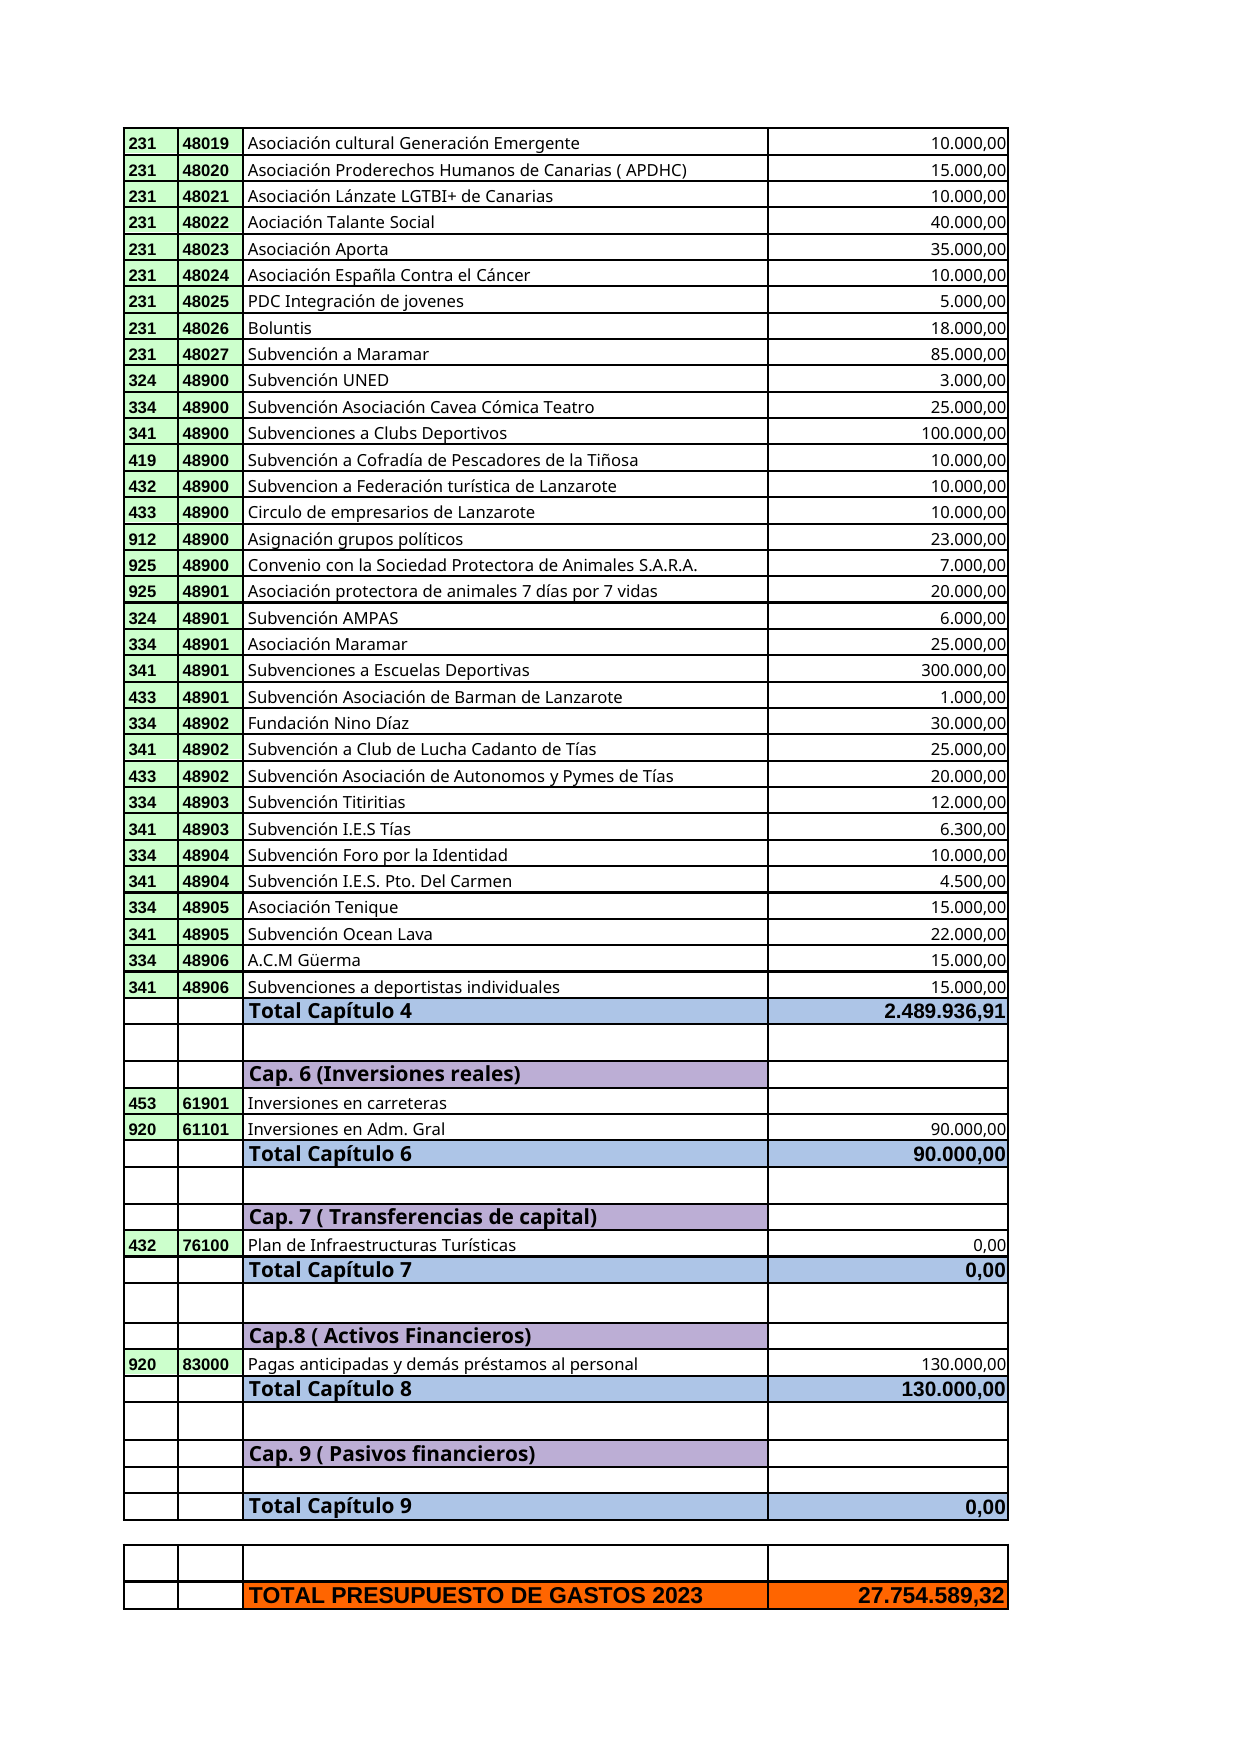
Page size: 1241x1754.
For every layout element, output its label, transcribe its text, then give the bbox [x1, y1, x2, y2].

table_cell Aociación Talante Social [244, 208, 767, 232]
table_cell 48905 [179, 920, 242, 944]
table_cell Subvenciones a Clubs Deportivos [244, 419, 767, 443]
table_cell [125, 1377, 177, 1401]
table_cell 48903 [179, 788, 242, 812]
table_cell 61901 [179, 1089, 242, 1113]
table_cell Subvención Foro por la Identidad [244, 841, 767, 865]
table_cell Asociación Tenique [244, 894, 767, 918]
table_cell 3.000,00 [769, 366, 1007, 391]
table_cell 10.000,00 [769, 841, 1007, 865]
table_cell 231 [125, 156, 177, 180]
table_cell 334 [125, 393, 177, 417]
table_cell [769, 1205, 1007, 1229]
table_cell Total Capítulo 7 [244, 1258, 767, 1282]
table_cell 433 [125, 762, 177, 786]
table_cell 48906 [179, 946, 242, 970]
table_cell [125, 1284, 177, 1322]
table_cell Cap. 6 (Inversiones reales) [244, 1062, 767, 1087]
table_cell [244, 1468, 767, 1492]
table_cell Fundación Nino Díaz [244, 709, 767, 733]
table_cell 324 [125, 366, 177, 391]
table_cell 334 [125, 630, 177, 654]
table_cell 341 [125, 973, 177, 997]
table_cell [769, 1441, 1007, 1466]
table_cell Subvención I.E.S Tías [244, 814, 767, 839]
table_cell [179, 1025, 242, 1060]
table_cell Pagas anticipadas y demás préstamos al personal [244, 1350, 767, 1374]
table_cell 48900 [179, 551, 242, 575]
table_cell 6.300,00 [769, 814, 1007, 839]
table_cell 90.000,00 [769, 1115, 1007, 1139]
table_cell 48025 [179, 287, 242, 312]
table_cell [244, 1025, 767, 1060]
table_cell 334 [125, 788, 177, 812]
table_cell 83000 [179, 1350, 242, 1374]
table_cell 15.000,00 [769, 894, 1007, 918]
table_cell 334 [125, 946, 177, 970]
table_cell [179, 1583, 242, 1608]
table_header [244, 1546, 767, 1580]
table_cell [179, 1324, 242, 1348]
table_cell Total Capítulo 6 [244, 1141, 767, 1166]
table_cell 231 [125, 261, 177, 285]
table_cell 25.000,00 [769, 630, 1007, 654]
table_cell [179, 1062, 242, 1087]
table_cell [179, 1441, 242, 1466]
table_cell 341 [125, 656, 177, 681]
table_cell 341 [125, 814, 177, 839]
table_cell 48901 [179, 630, 242, 654]
table_cell A.C.M Güerma [244, 946, 767, 970]
table_cell 10.000,00 [769, 261, 1007, 285]
table_cell 48900 [179, 472, 242, 496]
table_cell Asignación grupos políticos [244, 525, 767, 549]
table_cell 10.000,00 [769, 445, 1007, 470]
table_cell 433 [125, 683, 177, 707]
table_header [125, 1546, 177, 1580]
table_cell 10.000,00 [769, 472, 1007, 496]
table_cell 48903 [179, 814, 242, 839]
table_cell 61101 [179, 1115, 242, 1139]
table_cell [179, 1377, 242, 1401]
table_cell 25.000,00 [769, 735, 1007, 759]
table_cell [769, 1062, 1007, 1087]
table_cell 920 [125, 1115, 177, 1139]
table_cell 22.000,00 [769, 920, 1007, 944]
table_cell Asociación Maramar [244, 630, 767, 654]
table_cell 48900 [179, 525, 242, 549]
table_cell Subvención UNED [244, 366, 767, 391]
table_cell [244, 1284, 767, 1322]
table_cell [125, 1168, 177, 1203]
table_cell Inversiones en carreteras [244, 1089, 767, 1113]
table_cell 48024 [179, 261, 242, 285]
table_cell 341 [125, 419, 177, 443]
table_cell 48902 [179, 762, 242, 786]
table_cell [125, 1441, 177, 1466]
table_cell 20.000,00 [769, 577, 1007, 601]
table_cell 419 [125, 445, 177, 470]
table_cell 231 [125, 287, 177, 312]
table_cell 48026 [179, 314, 242, 338]
table_cell 48901 [179, 577, 242, 601]
table_cell 48901 [179, 683, 242, 707]
table_cell [769, 1284, 1007, 1322]
table_cell TOTAL PRESUPUESTO DE GASTOS 2023 [244, 1583, 767, 1608]
table_cell 48902 [179, 735, 242, 759]
table_cell 48020 [179, 156, 242, 180]
table_cell Subvención a Maramar [244, 340, 767, 364]
table_cell [179, 1494, 242, 1519]
table_cell 100.000,00 [769, 419, 1007, 443]
table_cell 912 [125, 525, 177, 549]
table_cell Subvención Titiritias [244, 788, 767, 812]
table_cell 15.000,00 [769, 973, 1007, 997]
table_cell [125, 1403, 177, 1439]
table_cell 432 [125, 472, 177, 496]
table_cell 432 [125, 1231, 177, 1255]
table_cell [244, 1403, 767, 1439]
table_cell [125, 1025, 177, 1060]
table_cell 48902 [179, 709, 242, 733]
table_cell 20.000,00 [769, 762, 1007, 786]
table_cell 925 [125, 551, 177, 575]
table_cell 25.000,00 [769, 393, 1007, 417]
table_header 10.000,00 [769, 129, 1007, 153]
table_cell [179, 1258, 242, 1282]
table_cell [769, 1025, 1007, 1060]
table_cell [244, 1168, 767, 1203]
table_cell 48021 [179, 182, 242, 206]
table_cell [125, 1494, 177, 1519]
table_cell 90.000,00 [769, 1141, 1007, 1166]
table_cell 48901 [179, 656, 242, 681]
table_cell Asociación Aporta [244, 235, 767, 259]
table_cell Subvencion a Federación turística de Lanzarote [244, 472, 767, 496]
table_cell 15.000,00 [769, 946, 1007, 970]
table_header 231 [125, 129, 177, 153]
table_cell 5.000,00 [769, 287, 1007, 312]
table_cell Subvención Ocean Lava [244, 920, 767, 944]
table_cell [125, 1062, 177, 1087]
table_cell 0,00 [769, 1231, 1007, 1255]
table_cell Total Capítulo 4 [244, 999, 767, 1023]
table_cell [125, 1258, 177, 1282]
table_cell 30.000,00 [769, 709, 1007, 733]
table_cell 10.000,00 [769, 182, 1007, 206]
table_cell 10.000,00 [769, 498, 1007, 522]
table_cell Boluntis [244, 314, 767, 338]
table_cell 334 [125, 894, 177, 918]
table_cell [179, 1205, 242, 1229]
table_header [769, 1546, 1007, 1580]
table_cell 453 [125, 1089, 177, 1113]
table_cell 324 [125, 604, 177, 628]
table_cell 0,00 [769, 1258, 1007, 1282]
table_cell 40.000,00 [769, 208, 1007, 232]
table_cell [125, 1583, 177, 1608]
table_cell [179, 1141, 242, 1166]
table_cell 48900 [179, 498, 242, 522]
table_cell Subvenciones a Escuelas Deportivas [244, 656, 767, 681]
table_cell Cap.8 ( Activos Financieros) [244, 1324, 767, 1348]
table_cell 85.000,00 [769, 340, 1007, 364]
table_cell 48027 [179, 340, 242, 364]
table_cell Asociación protectora de animales 7 días por 7 vidas [244, 577, 767, 601]
table_cell 15.000,00 [769, 156, 1007, 180]
table_cell [179, 1284, 242, 1322]
table_cell [125, 1324, 177, 1348]
table_cell Subvención Asociación Cavea Cómica Teatro [244, 393, 767, 417]
table_cell 48900 [179, 419, 242, 443]
table_cell 130.000,00 [769, 1377, 1007, 1401]
table_cell [769, 1403, 1007, 1439]
table_cell 48900 [179, 366, 242, 391]
table_cell 48023 [179, 235, 242, 259]
table_cell 341 [125, 735, 177, 759]
table_cell 341 [125, 867, 177, 891]
table_cell 231 [125, 340, 177, 364]
table_cell 48904 [179, 867, 242, 891]
table_cell [769, 1168, 1007, 1203]
table_cell 0,00 [769, 1494, 1007, 1519]
table_cell [179, 1468, 242, 1492]
table_cell 2.489.936,91 [769, 999, 1007, 1023]
table_cell Subvenciones a deportistas individuales [244, 973, 767, 997]
table_cell Asociación Proderechos Humanos de Canarias ( APDHC) [244, 156, 767, 180]
table_cell 920 [125, 1350, 177, 1374]
table_cell PDC Integración de jovenes [244, 287, 767, 312]
table_cell Plan de Infraestructuras Turísticas [244, 1231, 767, 1255]
table_cell 18.000,00 [769, 314, 1007, 338]
table_cell 48900 [179, 393, 242, 417]
table_cell 7.000,00 [769, 551, 1007, 575]
table_cell [179, 999, 242, 1023]
table_cell Subvención I.E.S. Pto. Del Carmen [244, 867, 767, 891]
table_cell 130.000,00 [769, 1350, 1007, 1374]
table_header 48019 [179, 129, 242, 153]
table_cell 4.500,00 [769, 867, 1007, 891]
table_cell 1.000,00 [769, 683, 1007, 707]
table_cell 48901 [179, 604, 242, 628]
table_header [179, 1546, 242, 1580]
table_cell [125, 1468, 177, 1492]
table_cell 231 [125, 208, 177, 232]
table_cell 334 [125, 709, 177, 733]
table_cell 334 [125, 841, 177, 865]
table_cell 300.000,00 [769, 656, 1007, 681]
table_header Asociación cultural Generación Emergente [244, 129, 767, 153]
table_cell [179, 1168, 242, 1203]
table_cell [125, 1205, 177, 1229]
table_cell 23.000,00 [769, 525, 1007, 549]
table_cell 48900 [179, 445, 242, 470]
table_cell [769, 1324, 1007, 1348]
table_cell Convenio con la Sociedad Protectora de Animales S.A.R.A. [244, 551, 767, 575]
table_cell [125, 1141, 177, 1166]
table_cell Total Capítulo 9 [244, 1494, 767, 1519]
table_cell Circulo de empresarios de Lanzarote [244, 498, 767, 522]
table_cell 48904 [179, 841, 242, 865]
table_cell 433 [125, 498, 177, 522]
table_cell [769, 1089, 1007, 1113]
table_cell 48906 [179, 973, 242, 997]
table_cell 12.000,00 [769, 788, 1007, 812]
table_cell Inversiones en Adm. Gral [244, 1115, 767, 1139]
table_cell [125, 999, 177, 1023]
table_cell Subvención a Cofradía de Pescadores de la Tiñosa [244, 445, 767, 470]
table_cell Asociación Lánzate LGTBI+ de Canarias [244, 182, 767, 206]
table_cell 925 [125, 577, 177, 601]
table_cell Total Capítulo 8 [244, 1377, 767, 1401]
table_cell 231 [125, 235, 177, 259]
table_cell [179, 1403, 242, 1439]
table_cell Cap. 7 ( Transferencias de capital) [244, 1205, 767, 1229]
table_cell Asociación Españla Contra el Cáncer [244, 261, 767, 285]
table_cell 48905 [179, 894, 242, 918]
table_cell Subvención AMPAS [244, 604, 767, 628]
table_cell 35.000,00 [769, 235, 1007, 259]
table_cell Subvención a Club de Lucha Cadanto de Tías [244, 735, 767, 759]
table_cell [769, 1468, 1007, 1492]
table_cell Subvención Asociación de Barman de Lanzarote [244, 683, 767, 707]
table_cell 231 [125, 314, 177, 338]
table_cell 76100 [179, 1231, 242, 1255]
table_cell Cap. 9 ( Pasivos financieros) [244, 1441, 767, 1466]
table_cell 231 [125, 182, 177, 206]
table_cell Subvención Asociación de Autonomos y Pymes de Tías [244, 762, 767, 786]
table_cell 6.000,00 [769, 604, 1007, 628]
table_cell 27.754.589,32 [769, 1583, 1007, 1608]
table_cell 341 [125, 920, 177, 944]
table_cell 48022 [179, 208, 242, 232]
